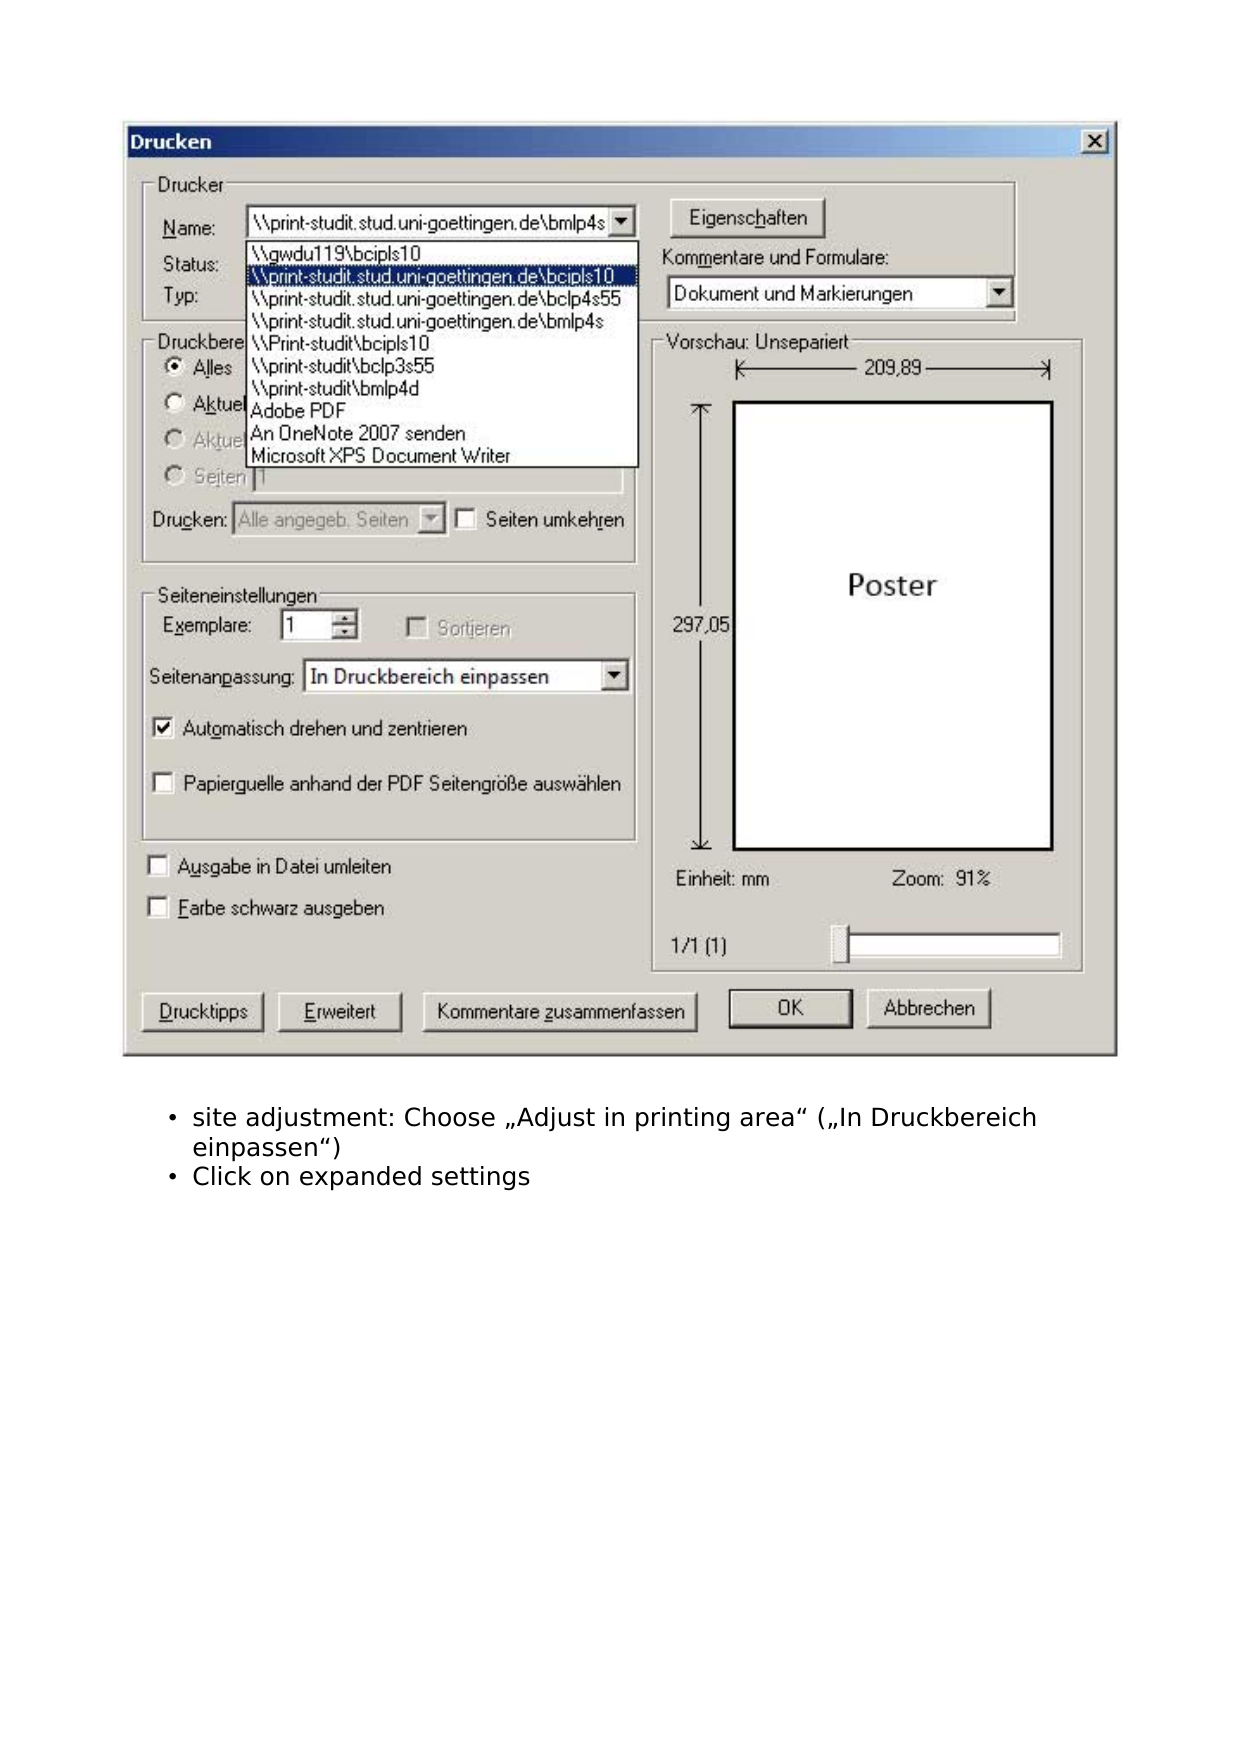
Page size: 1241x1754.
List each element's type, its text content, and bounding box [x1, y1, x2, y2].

picture [118, 118, 1123, 1062]
list site adjustment: Choose „Adjust in printing area“ („In Druckbereich einpassen“) [177, 1103, 1122, 1162]
list Click on expanded settings [177, 1162, 1122, 1191]
